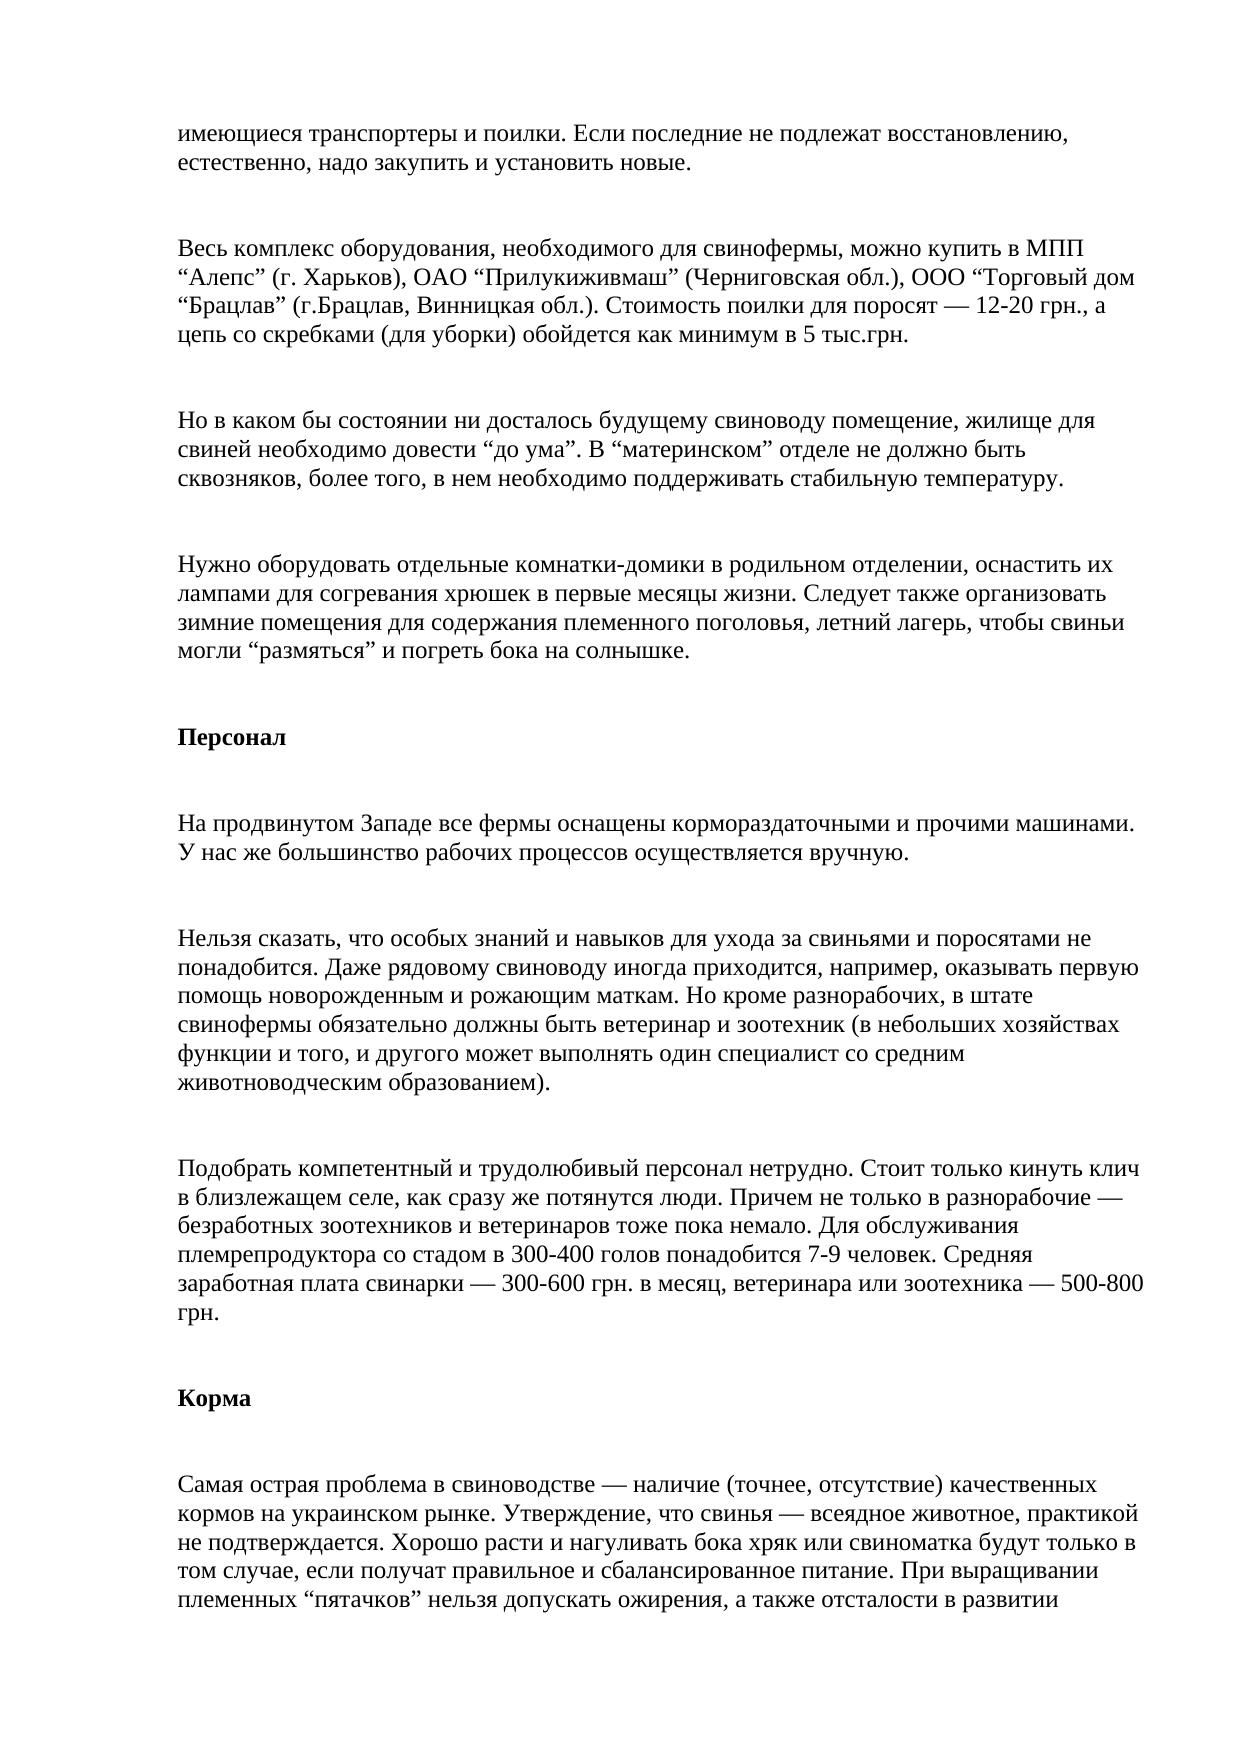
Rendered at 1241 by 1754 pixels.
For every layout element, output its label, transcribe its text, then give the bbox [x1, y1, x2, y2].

text На продвинутом Западе все фермы оснащены кормораздаточными и прочими машинами. У нас же большинство рабочих процессов осуществляется вручную. [177, 808, 1152, 866]
text Подобрать компетентный и трудолюбивый персонал нетрудно. Стоит только кинуть клич в близлежащем селе, как сразу же потянутся люди. Причем не только в разнорабочие — безработных зоотехников и ветеринаров тоже пока немало. Для обслуживания племрепродуктора со стадом в 300-400 голов понадобится 7-9 человек. Средняя заработная плата свинарки — 300-600 грн. в месяц, ветеринара или зоотехника — 500-800 грн. [177, 1153, 1152, 1326]
text Нельзя сказать, что особых знаний и навыков для ухода за свиньями и поросятами не понадобится. Даже рядовому свиноводу иногда приходится, например, оказывать первую помощь новорожденным и рожающим маткам. Но кроме разнорабочих, в штате свинофермы обязательно должны быть ветеринар и зоотехник (в небольших хозяйствах функции и того, и другого может выполнять один специалист со средним животноводческим образованием). [177, 923, 1152, 1096]
text Персонал [177, 722, 1152, 751]
text Весь комплекс оборудования, необходимого для свинофермы, можно купить в МПП “Алепс” (г. Харьков), ОАО “Прилукиживмаш” (Черниговская обл.), ООО “Торговый дом “Брацлав” (г.Брацлав, Винницкая обл.). Стоимость поилки для поросят — 12-20 грн., а цепь со скребками (для уборки) обойдется как минимум в 5 тыс.грн. [177, 233, 1152, 348]
text имеющиеся транспортеры и поилки. Если последние не подлежат восстановлению, естественно, надо закупить и установить новые. [177, 118, 1152, 176]
text Но в каком бы состоянии ни досталось будущему свиноводу помещение, жилище для свиней необходимо довести “до ума”. В “материнском” отделе не должно быть сквозняков, более того, в нем необходимо поддерживать стабильную температуру. [177, 406, 1152, 492]
text Нужно оборудовать отдельные комнатки-домики в родильном отделении, оснастить их лампами для согревания хрюшек в первые месяцы жизни. Следует также организовать зимние помещения для содержания племенного поголовья, летний лагерь, чтобы свиньи могли “размяться” и погреть бока на солнышке. [177, 549, 1152, 664]
text Корма [177, 1383, 1152, 1412]
text Самая острая проблема в свиноводстве — наличие (точнее, отсутствие) качественных кормов на украинском рынке. Утверждение, что свинья — всеядное животное, практикой не подтверждается. Хорошо расти и нагуливать бока хряк или свиноматка будут только в том случае, если получат правильное и сбалансированное питание. При выращивании племенных “пятачков” нельзя допускать ожирения, а также отсталости в развитии [177, 1469, 1152, 1613]
